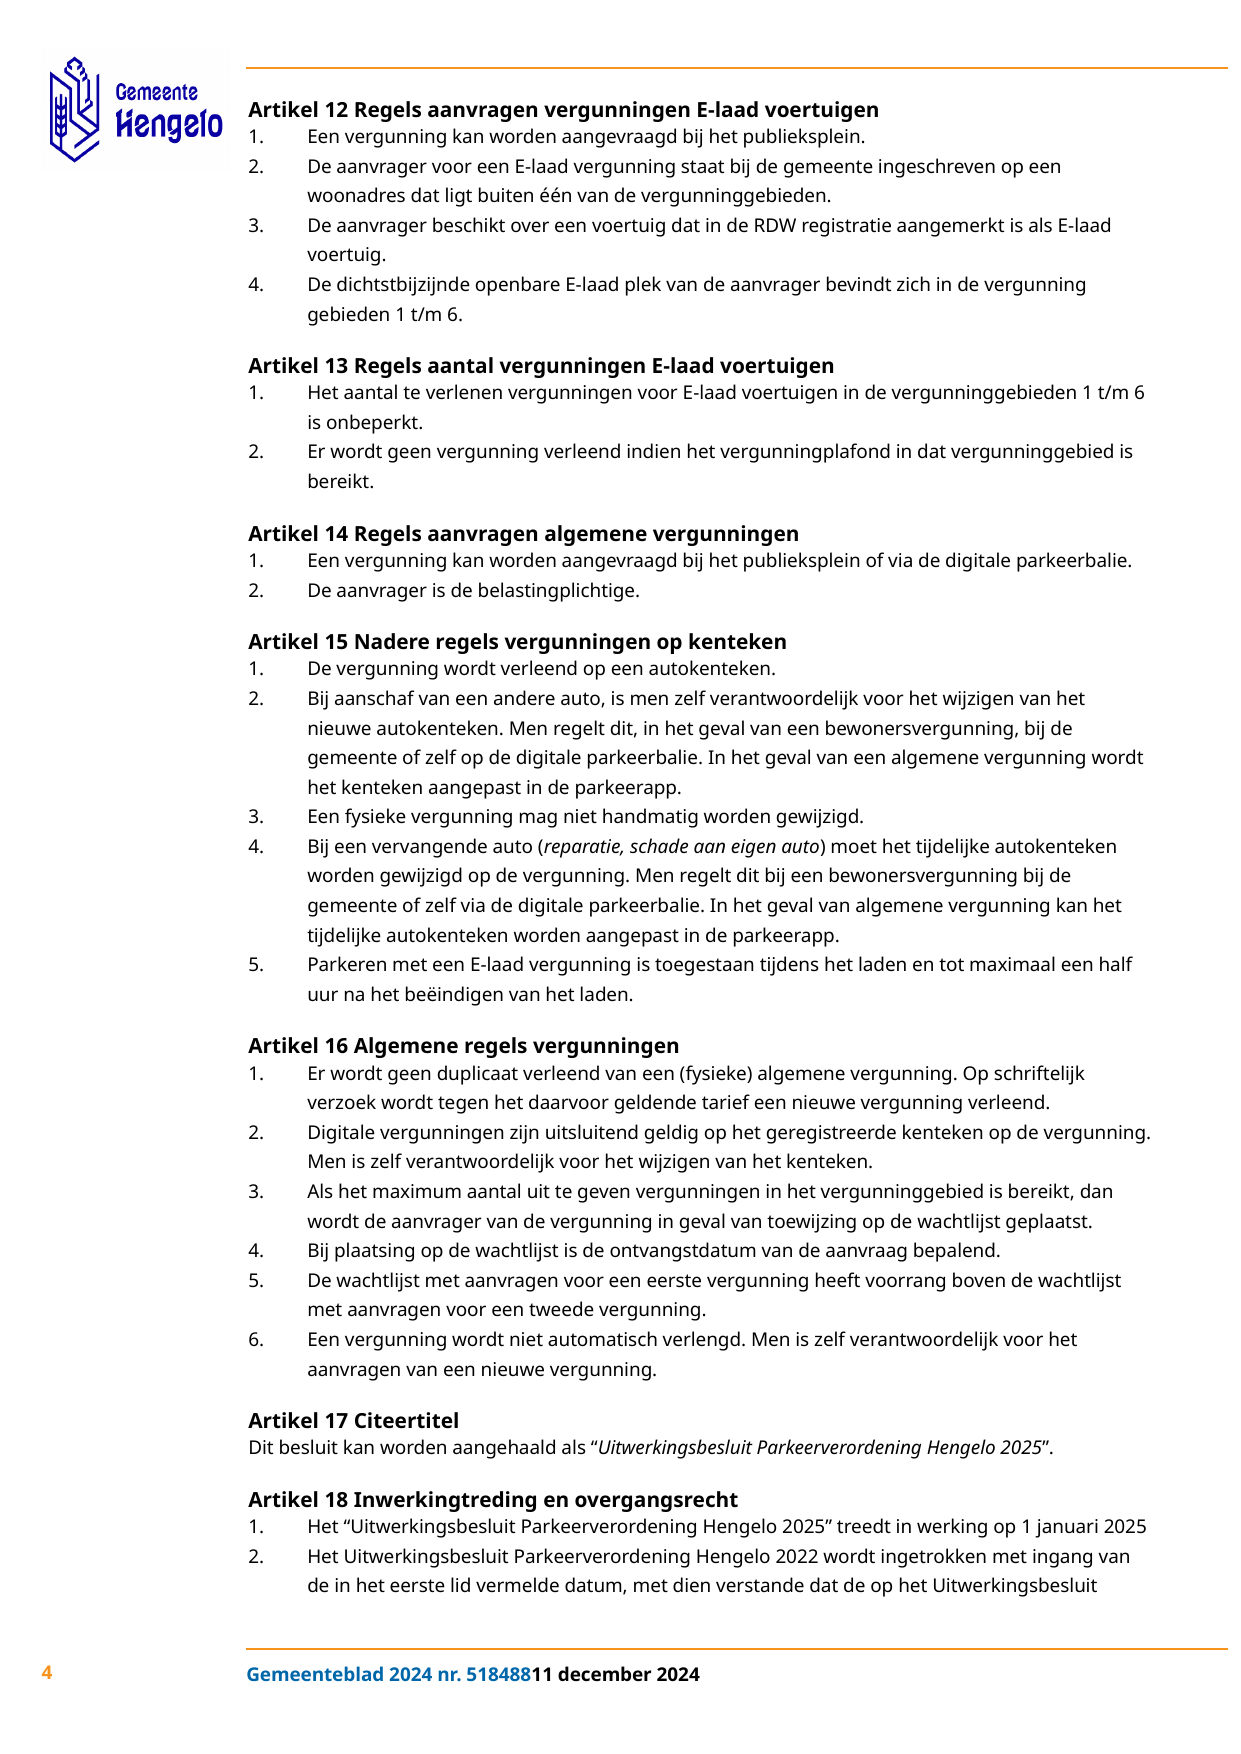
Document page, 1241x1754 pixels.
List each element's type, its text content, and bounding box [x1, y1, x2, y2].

list Parkeren met een E-laad vergunning is toegestaan tijdens het laden en tot maximaal een half uur na het beëindigen van het laden. [248, 951, 1152, 1007]
list Digitale vergunningen zijn uitsluitend geldig op het geregistreerde kenteken op de vergunning. Men is zelf verantwoordelijk voor het wijzigen van het kenteken. [248, 1119, 1152, 1174]
list Een vergunning kan worden aangevraagd bij het publieksplein of via de digitale parkeerbalie. [248, 547, 1152, 573]
text Artikel 12 Regels aanvragen vergunningen E-laad voertuigen [248, 95, 1152, 123]
list Het “Uitwerkingsbesluit Parkeerverordening Hengelo 2025” treedt in werking op 1 januari 2025 [248, 1513, 1152, 1539]
text Artikel 13 Regels aantal vergunningen E-laad voertuigen [248, 351, 1152, 379]
list De aanvrager is de belastingplichtige. [248, 577, 1152, 602]
list Er wordt geen duplicaat verleend van een (fysieke) algemene vergunning. Op schriftelijk verzoek wordt tegen het daarvoor geldende tarief een nieuwe vergunning verleend. [248, 1060, 1152, 1115]
list De vergunning wordt verleend op een autokenteken. [248, 656, 1152, 681]
list Bij plaatsing op de wachtlijst is de ontvangstdatum van de aanvraag bepalend. [248, 1237, 1152, 1263]
text Artikel 14 Regels aanvragen algemene vergunningen [248, 519, 1152, 547]
list Bij aanschaf van een andere auto, is men zelf verantwoordelijk voor het wijzigen van het nieuwe autokenteken. Men regelt dit, in het geval van een bewonersvergunning, bij de gemeente of zelf op de digitale parkeerbalie. In het geval van een algemene vergunning wordt het kenteken aangepast in de parkeerapp. [248, 685, 1152, 800]
list Bij een vervangende auto (reparatie, schade aan eigen auto) moet het tijdelijke autokenteken worden gewijzigd op de vergunning. Men regelt dit bij een bewonersvergunning bij de gemeente of zelf via de digitale parkeerbalie. In het geval van algemene vergunning kan het tijdelijke autokenteken worden aangepast in de parkeerapp. [248, 833, 1152, 948]
list De dichtstbijzijnde openbare E-laad plek van de aanvrager bevindt zich in de vergunning gebieden 1 t/m 6. [248, 271, 1152, 326]
list Als het maximum aantal uit te geven vergunningen in het vergunninggebied is bereikt, dan wordt de aanvrager van de vergunning in geval van toewijzing op de wachtlijst geplaatst. [248, 1178, 1152, 1233]
text Artikel 18 Inwerkingtreding en overgangsrecht [248, 1485, 1152, 1513]
text Artikel 17 Citeertitel [248, 1406, 1152, 1434]
text Dit besluit kan worden aangehaald als “Uitwerkingsbesluit Parkeerverordening Hengelo 2025”. [248, 1434, 1152, 1460]
list Het aantal te verlenen vergunningen voor E-laad voertuigen in de vergunninggebieden 1 t/m 6 is onbeperkt. [248, 379, 1152, 435]
list Een vergunning wordt niet automatisch verlengd. Men is zelf verantwoordelijk voor het aanvragen van een nieuwe vergunning. [248, 1326, 1152, 1381]
list Een fysieke vergunning mag niet handmatig worden gewijzigd. [248, 803, 1152, 829]
text Artikel 16 Algemene regels vergunningen [248, 1031, 1152, 1060]
picture [41, 47, 231, 172]
list De wachtlijst met aanvragen voor een eerste vergunning heeft voorrang boven de wachtlijst met aanvragen voor een tweede vergunning. [248, 1267, 1152, 1322]
list Een vergunning kan worden aangevraagd bij het publieksplein. [248, 123, 1152, 149]
list Er wordt geen vergunning verleend indien het vergunningplafond in dat vergunninggebied is bereikt. [248, 439, 1152, 494]
text Artikel 15 Nadere regels vergunningen op kenteken [248, 627, 1152, 656]
list Het Uitwerkingsbesluit Parkeerverordening Hengelo 2022 wordt ingetrokken met ingang van de in het eerste lid vermelde datum, met dien verstande dat de op het Uitwerkingsbesluit [248, 1543, 1152, 1598]
list De aanvrager beschikt over een voertuig dat in de RDW registratie aangemerkt is als E-laad voertuig. [248, 212, 1152, 267]
list De aanvrager voor een E-laad vergunning staat bij de gemeente ingeschreven op een woonadres dat ligt buiten één van de vergunninggebieden. [248, 153, 1152, 208]
